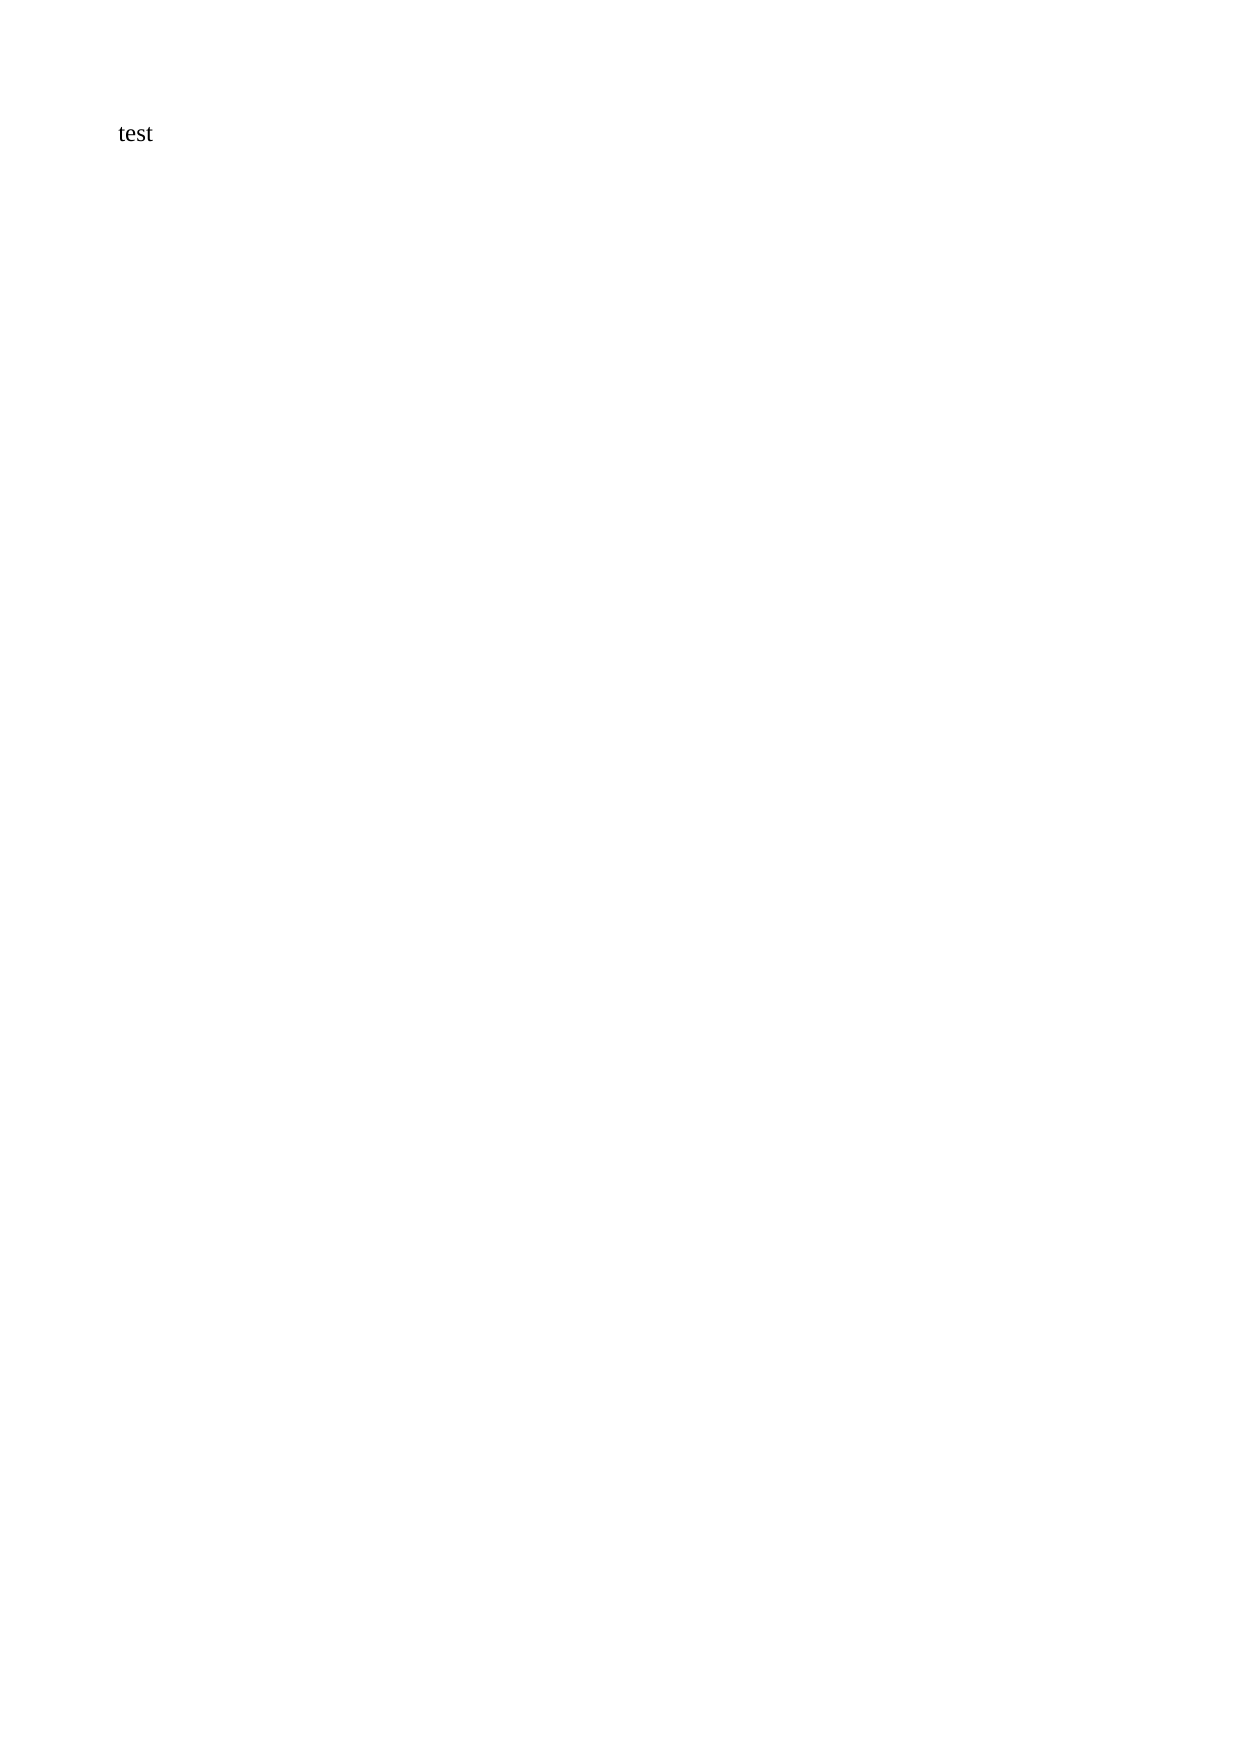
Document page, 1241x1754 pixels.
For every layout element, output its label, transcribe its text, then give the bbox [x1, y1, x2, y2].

text test [118, 118, 1122, 147]
